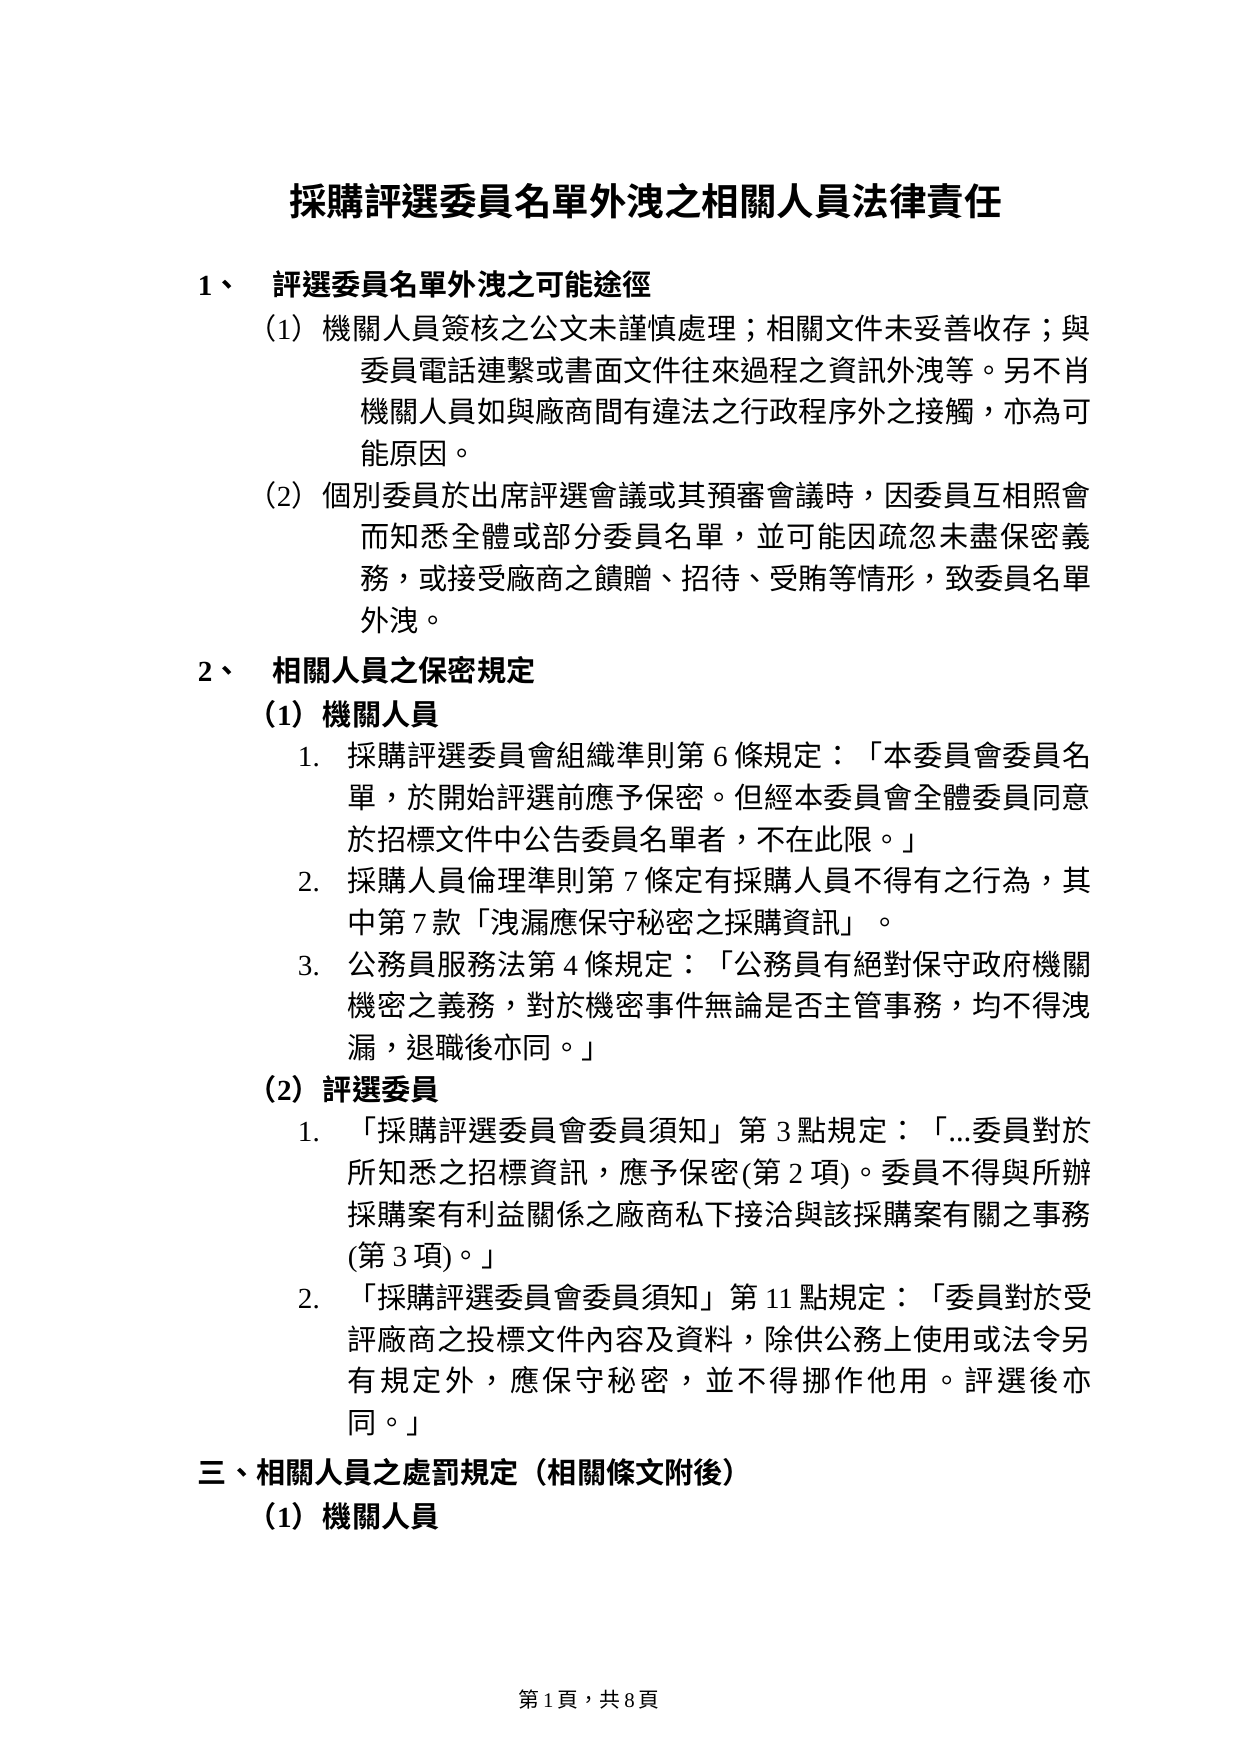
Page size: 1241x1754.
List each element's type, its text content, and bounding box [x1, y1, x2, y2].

list 「採購評選委員會委員須知」第11點規定：「委員對於受評廠商之投標文件內容及資料，除供公務上使用或法令另有規定外，應保守秘密，並不得挪作他用。評選後亦同。」 [298, 1275, 1092, 1442]
list 採購人員倫理準則第7條定有採購人員不得有之行為，其中第7款「洩漏應保守秘密之採購資訊」。 [298, 858, 1092, 942]
list 相關人員之保密規定 [198, 639, 1092, 692]
list 採購評選委員會組織準則第6條規定：「本委員會委員名單，於開始評選前應予保密。但經本委員會全體委員同意於招標文件中公告委員名單者，不在此限。」 [298, 733, 1092, 858]
list 公務員服務法第4條規定：「公務員有絕對保守政府機關機密之義務，對於機密事件無論是否主管事務，均不得洩漏，退職後亦同。」 [298, 942, 1092, 1067]
list 評選委員 [248, 1067, 1092, 1108]
list 機關人員簽核之公文未謹慎處理；相關文件未妥善收存；與委員電話連繫或書面文件往來過程之資訊外洩等。另不肖機關人員如與廠商間有違法之行政程序外之接觸，亦為可能原因。 [247, 306, 1092, 473]
list 個別委員於出席評選會議或其預審會議時，因委員互相照會而知悉全體或部分委員名單，並可能因疏忽未盡保密義務，或接受廠商之饋贈、招待、受賄等情形，致委員名單外洩。 [247, 473, 1092, 639]
text 三、相關人員之處罰規定（相關條文附後） [198, 1442, 1092, 1494]
list 採購評選委員名單外洩之相關人員法律責任 [198, 174, 1092, 226]
list 機關人員 [248, 692, 1092, 733]
list 機關人員 [248, 1494, 1092, 1535]
list 「採購評選委員會委員須知」第3點規定：「…委員對於所知悉之招標資訊，應予保密(第2項)。委員不得與所辦採購案有利益關係之廠商私下接洽與該採購案有關之事務 (第3項)。」 [298, 1108, 1092, 1275]
list 評選委員名單外洩之可能途徑 [198, 254, 1092, 306]
